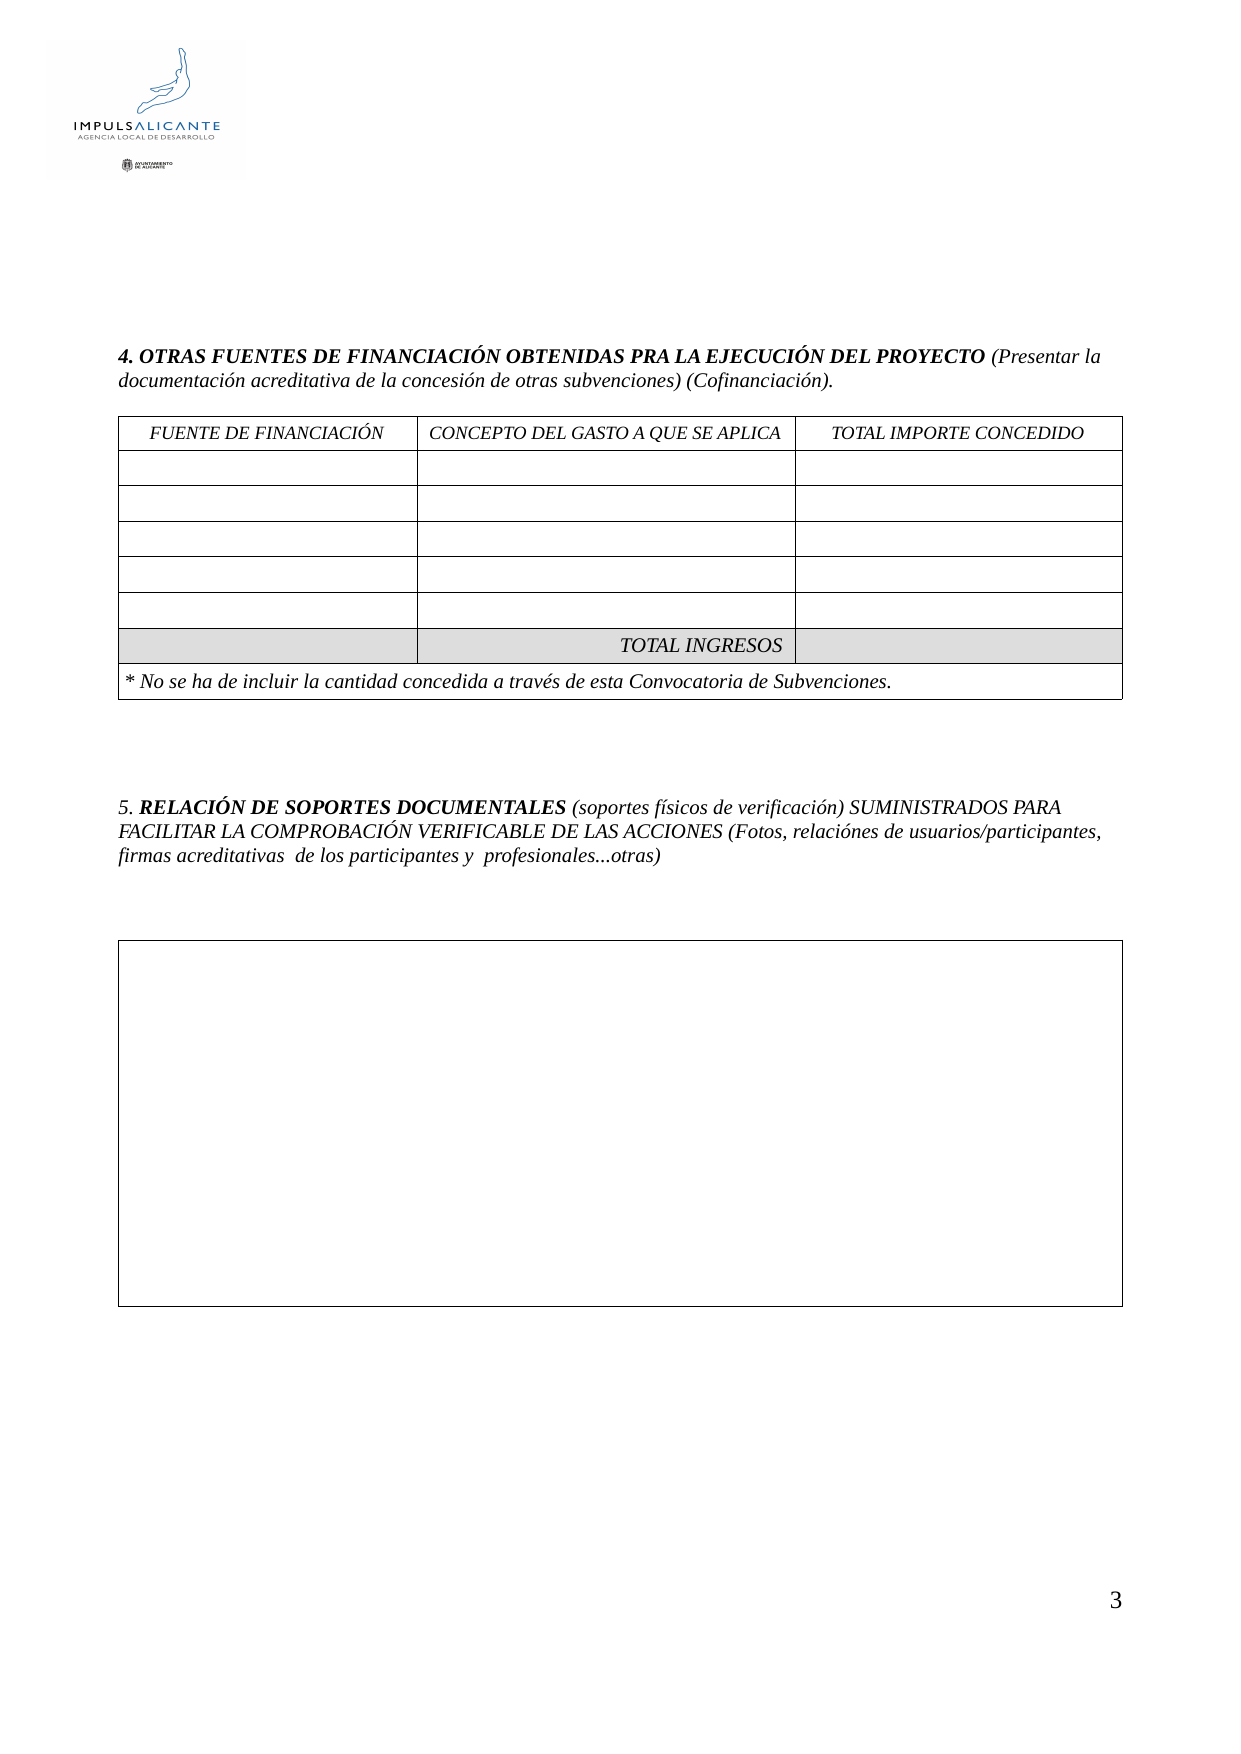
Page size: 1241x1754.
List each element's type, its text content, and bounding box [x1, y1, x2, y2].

text 5. RELACIÓN DE SOPORTES DOCUMENTALES (soportes físicos de verificación) SUMINISTRADOS PARA FACILITAR LA COMPROBACIÓN VERIFICABLE DE LAS ACCIONES (Fotos, relaciónes de usuarios/participantes, firmas acreditativas de los participantes y profesionales...otras) [118, 795, 1122, 867]
table_cell [119, 593, 417, 628]
table_cell [796, 451, 1122, 485]
table_cell [119, 557, 417, 592]
table_header CONCEPTO DEL GASTO A QUE SE APLICA [418, 417, 795, 449]
table_cell [119, 629, 417, 663]
table_cell TOTAL INGRESOS [418, 629, 795, 663]
table_cell [796, 522, 1122, 556]
table_cell [796, 486, 1122, 521]
table_header TOTAL IMPORTE CONCEDIDO [796, 417, 1122, 449]
table_cell [418, 486, 795, 521]
text 4. OTRAS FUENTES DE FINANCIACIÓN OBTENIDAS PRA LA EJECUCIÓN DEL PROYECTO (Presentar la documentación acreditativa de la concesión de otras subvenciones) (Cofinanciación). [118, 344, 1122, 392]
table_header FUENTE DE FINANCIACIÓN [119, 417, 417, 449]
table_cell [796, 593, 1122, 628]
picture [46, 40, 246, 180]
table_cell [418, 593, 795, 628]
table_cell [418, 557, 795, 592]
table_cell [796, 629, 1122, 663]
table_cell * No se ha de incluir la cantidad concedida a través de esta Convocatoria de Subvenciones. [119, 664, 1122, 699]
table_cell [796, 557, 1122, 592]
table_cell [119, 451, 417, 485]
table_cell [418, 522, 795, 556]
table_cell [119, 486, 417, 521]
table_cell [119, 522, 417, 556]
table_cell [418, 451, 795, 485]
